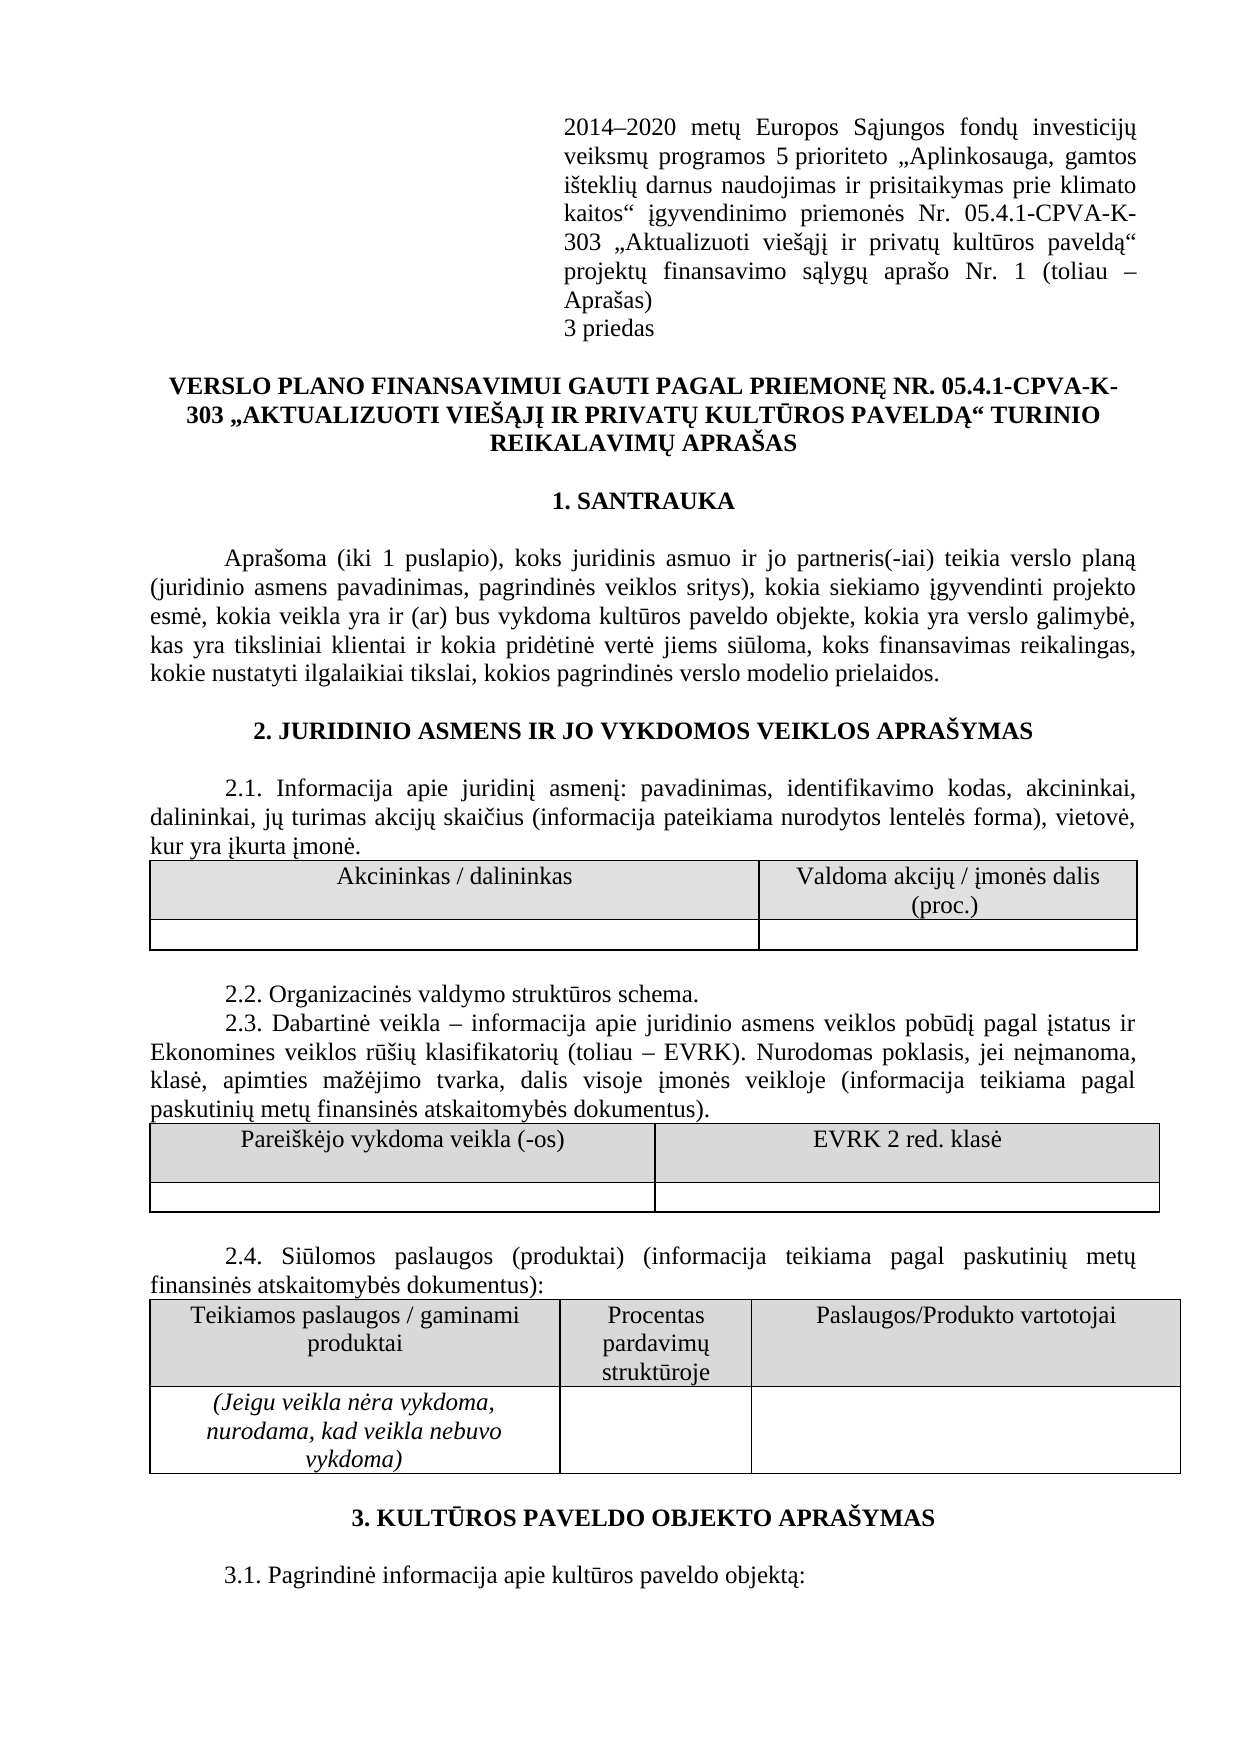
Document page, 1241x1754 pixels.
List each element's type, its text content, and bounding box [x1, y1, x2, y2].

table_cell [151, 920, 758, 949]
text 2.4. Siūlomos paslaugos (produktai) (informacija teikiama pagal paskutinių metų finansinės atskaitomybės dokumentus): [150, 1241, 1137, 1299]
table_cell [151, 1183, 654, 1211]
table_header Akcininkas / dalininkas [151, 861, 758, 919]
text Aprašoma (iki 1 puslapio), koks juridinis asmuo ir jo partneris(-iai) teikia verslo planą (juridinio asmens pavadinimas, pagrindinės veiklos sritys), kokia siekiamo įgyvendinti projekto esmė, kokia veikla yra ir (ar) bus vykdoma kultūros paveldo objekte, kokia yra verslo galimybė, kas yra tiksliniai klientai ir kokia pridėtinė vertė jiems siūloma, koks finansavimas reikalingas, kokie nustatyti ilgalaikiai tikslai, kokios pagrindinės verslo modelio prielaidos. [150, 543, 1137, 687]
text 2.2. Organizacinės valdymo struktūros schema. [150, 979, 1137, 1008]
table_cell [656, 1183, 1159, 1211]
table_cell [752, 1387, 1180, 1473]
text 2014–2020 metų Europos Sąjungos fondų investicijų veiksmų programos 5 prioriteto „Aplinkosauga, gamtos išteklių darnus naudojimas ir prisitaikymas prie klimato kaitos“ įgyvendinimo priemonės Nr. 05.4.1-CPVA-K-303 „Aktualizuoti viešąjį ir privatų kultūros paveldą“ projektų finansavimo sąlygų aprašo Nr. 1 (toliau – Aprašas) [563, 112, 1137, 313]
text 2. JURIDINIO ASMENS IR JO VYKDOMOS VEIKLOS APRAŠYMAS [150, 716, 1137, 745]
table_cell [760, 920, 1136, 949]
text 3.1. Pagrindinė informacija apie kultūros paveldo objektą: [150, 1561, 1137, 1589]
table_cell [561, 1387, 751, 1473]
table_header Paslaugos/Produkto vartotojai [752, 1300, 1180, 1386]
text 2.1. Informacija apie juridinį asmenį: pavadinimas, identifikavimo kodas, akcininkai, dalininkai, jų turimas akcijų skaičius (informacija pateikiama nurodytos lentelės forma), vietovė, kur yra įkurta įmonė. [150, 773, 1137, 860]
table_header Procentas pardavimų struktūroje [561, 1300, 751, 1386]
text 2.3. Dabartinė veikla – informacija apie juridinio asmens veiklos pobūdį pagal įstatus ir Ekonomines veiklos rūšių klasifikatorių (toliau – EVRK). Nurodomas poklasis, jei neįmanoma, klasė, apimties mažėjimo tvarka, dalis visoje įmonės veikloje (informacija teikiama pagal paskutinių metų finansinės atskaitomybės dokumentus). [150, 1008, 1137, 1123]
table_cell (Jeigu veikla nėra vykdoma, nurodama, kad veikla nebuvo vykdoma) [151, 1387, 559, 1473]
text 3 priedas [563, 313, 1137, 342]
table_header Pareiškėjo vykdoma veikla (-os) [151, 1124, 654, 1182]
text 3. KULTŪROS PAVELDO OBJEKTO APRAŠYMAS [150, 1503, 1137, 1532]
table_header EVRK 2 red. klasė [656, 1124, 1159, 1182]
text 1. SANTRAUKA [150, 486, 1137, 515]
table_header Teikiamos paslaugos / gaminami produktai [151, 1300, 559, 1386]
text VERSLO PLANO FINANSAVIMUI GAUTI PAGAL PRIEMONĘ NR. 05.4.1-CPVA-K-303 „AKTUALIZUOTI VIEŠĄJĮ IR PRIVATŲ KULTŪROS PAVELDĄ“ TURINIO REIKALAVIMŲ APRAŠAS [150, 371, 1137, 457]
table_header Valdoma akcijų / įmonės dalis (proc.) [760, 861, 1136, 919]
